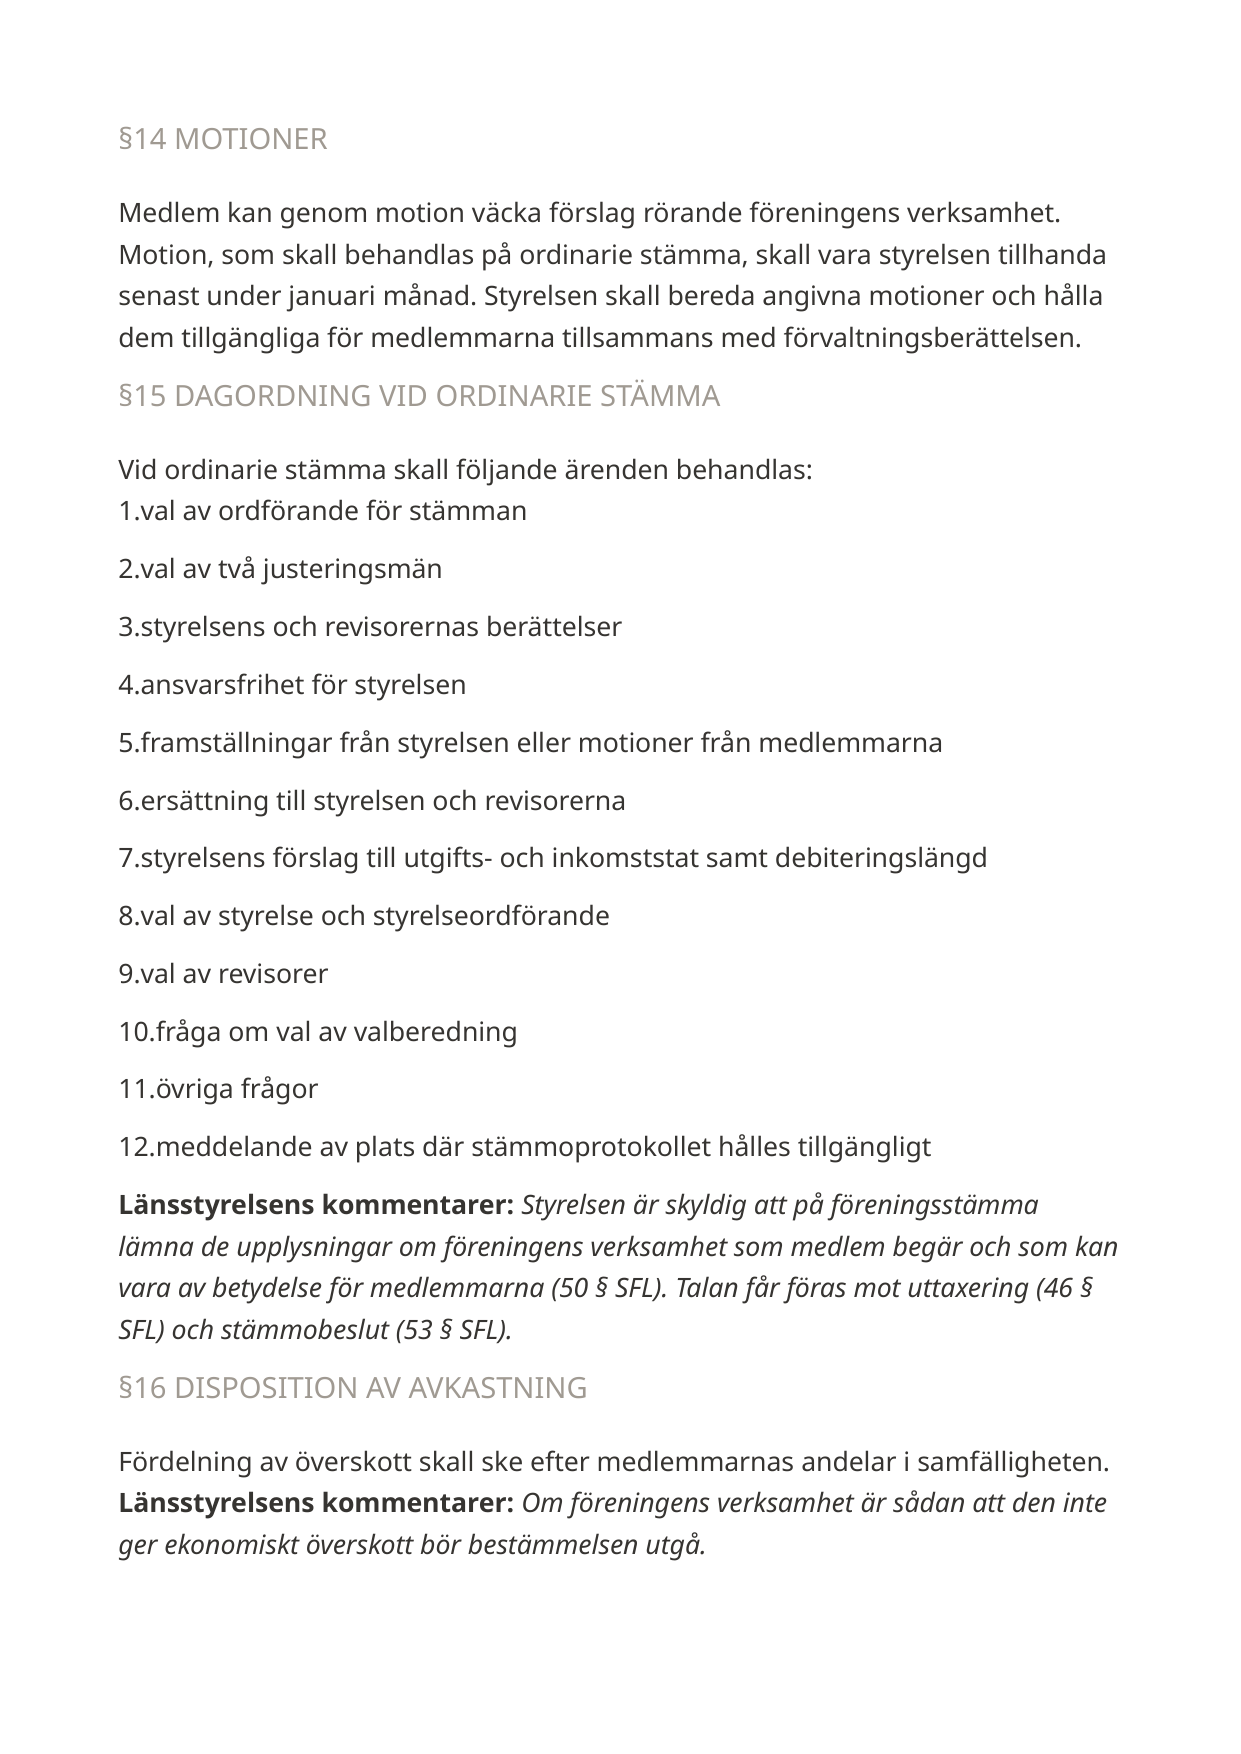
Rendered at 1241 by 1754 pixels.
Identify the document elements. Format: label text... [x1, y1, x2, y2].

subtitle §16 DISPOSITION AV AVKASTNING [118, 1367, 1122, 1407]
text Medlem kan genom motion väcka förslag rörande föreningens verksamhet. Motion, som skall behandlas på ordinarie stämma, skall vara styrelsen tillhanda senast under januari månad. Styrelsen skall bereda angivna motioner och hålla dem tillgängliga för medlemmarna tillsammans med förvaltningsberättelsen. [118, 194, 1122, 355]
text Länsstyrelsens kommentarer: Styrelsen är skyldig att på föreningsstämma lämna de upplysningar om föreningens verksamhet som medlem begär och som kan vara av betydelse för medlemmarna (50 § SFL). Talan får föras mot uttaxering (46 § SFL) och stämmobeslut (53 § SFL). [118, 1186, 1122, 1347]
text Länsstyrelsens kommentarer: Om föreningens verksamhet är sådan att den inte ger ekonomiskt överskott bör bestämmelsen utgå. [118, 1484, 1122, 1562]
list val av styrelse och styrelseordförande [118, 897, 1122, 933]
list styrelsens och revisorernas berättelser [118, 608, 1122, 644]
text Vid ordinarie stämma skall följande ärenden behandlas: [118, 451, 1122, 487]
text Fördelning av överskott skall ske efter medlemmarnas andelar i samfälligheten. [118, 1443, 1122, 1479]
list ansvarsfrihet för styrelsen [118, 666, 1122, 702]
subtitle §15 DAGORDNING VID ORDINARIE STÄMMA [118, 375, 1122, 414]
list styrelsens förslag till utgifts- och inkomststat samt debiteringslängd [118, 839, 1122, 875]
list framställningar från styrelsen eller motioner från medlemmarna [118, 724, 1122, 760]
list övriga frågor [118, 1071, 1122, 1107]
list val av revisorer [118, 955, 1122, 991]
list meddelande av plats där stämmoprotokollet hålles tillgängligt [118, 1128, 1122, 1164]
list val av två justeringsmän [118, 550, 1122, 586]
list ersättning till styrelsen och revisorerna [118, 781, 1122, 818]
list val av ordförande för stämman [118, 492, 1122, 528]
subtitle §14 MOTIONER [118, 118, 1122, 158]
list fråga om val av valberedning [118, 1013, 1122, 1049]
